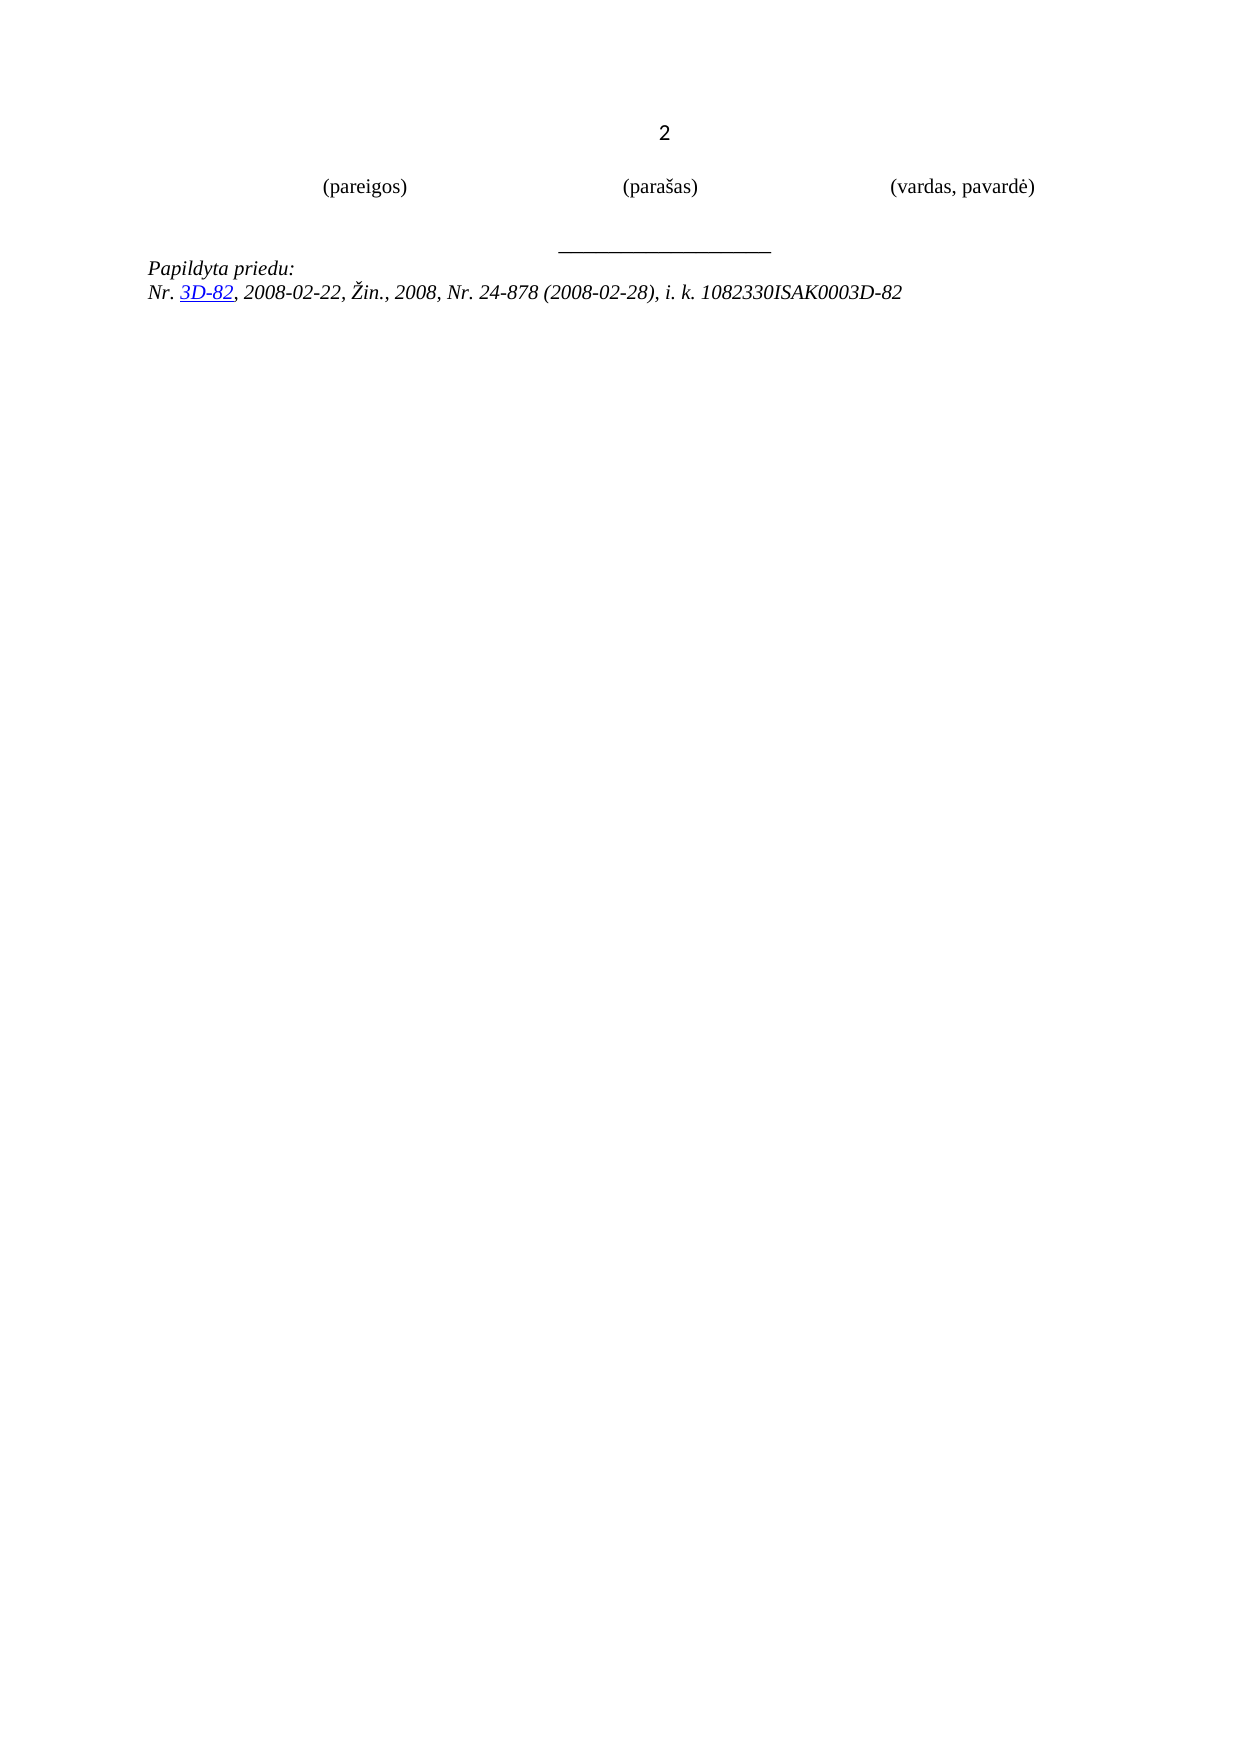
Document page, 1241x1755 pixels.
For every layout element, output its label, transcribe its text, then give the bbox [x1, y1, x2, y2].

text (pareigos) (parašas) (vardas, pavardė) [148, 174, 1181, 198]
text Nr. 3D-82, 2008-02-22, Žin., 2008, Nr. 24-878 (2008-02-28), i. k. 1082330ISAK0003D-82 [148, 280, 1181, 304]
text Papildyta priedu: [148, 256, 1181, 280]
text _________________ [148, 227, 1181, 256]
